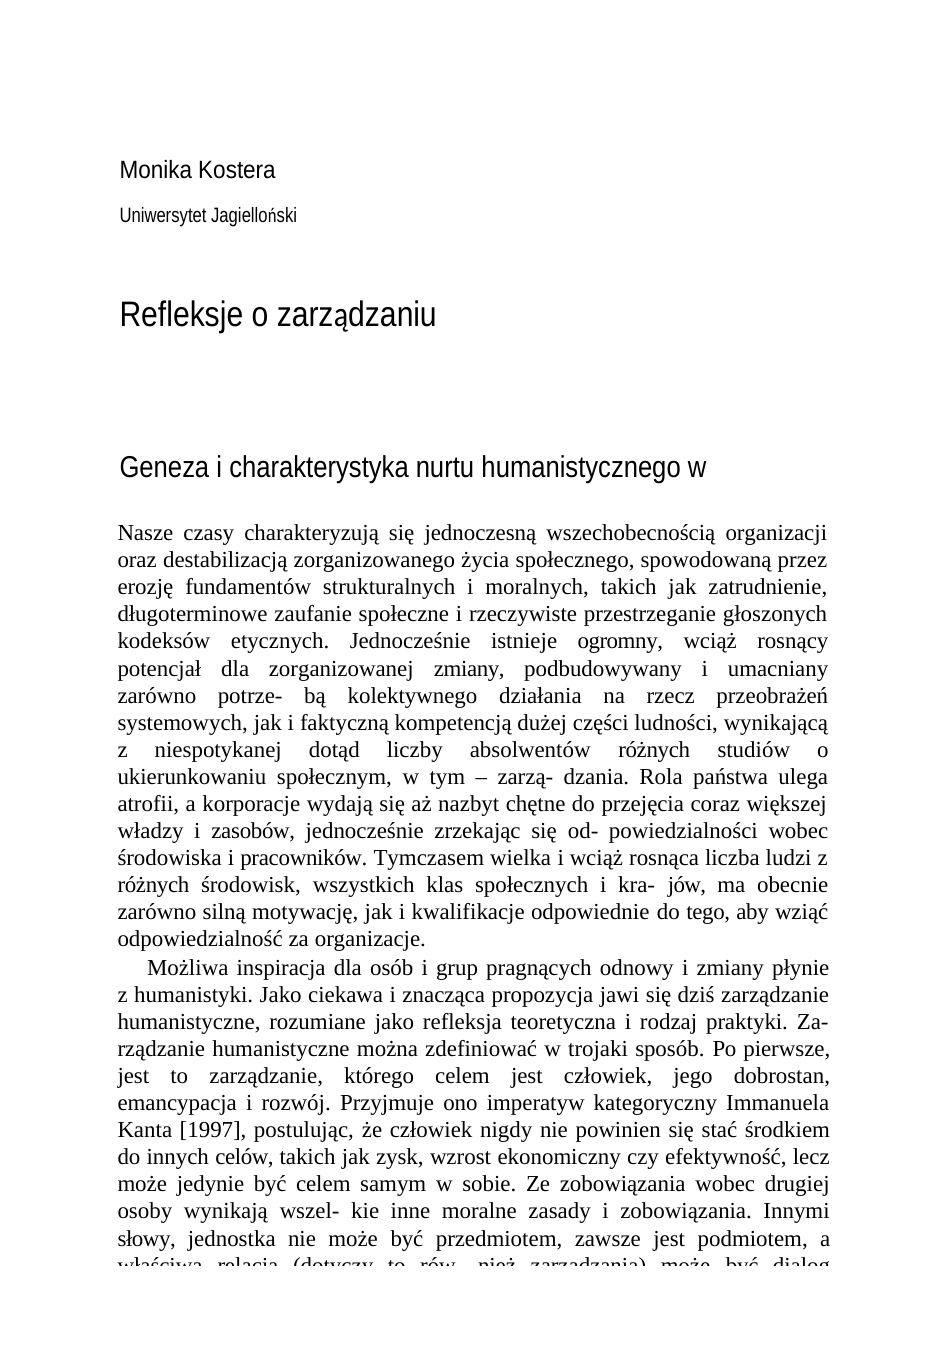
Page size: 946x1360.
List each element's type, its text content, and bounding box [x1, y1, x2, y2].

text Możliwa inspiracja dla osób i grup pragnących odnowy i zmiany płynie z humanistyki. Jako ciekawa i znacząca propozycja jawi się dziś zarządzanie humanistyczne, rozumiane jako refleksja teoretyczna i rodzaj praktyki. Za- rządzanie humanistyczne można zdefiniować w trojaki sposób. Po pierwsze, jest to zarządzanie, którego celem jest człowiek, jego dobrostan, emancypacja i rozwój. Przyjmuje ono imperatyw kategoryczny Immanuela Kanta [1997], postulując, że człowiek nigdy nie powinien się stać środkiem do innych celów, takich jak zysk, wzrost ekonomiczny czy efektywność, lecz może jedynie być celem samym w sobie. Ze zobowiązania wobec drugiej osoby wynikają wszel- kie inne moralne zasady i zobowiązania. Innymi słowy, jednostka nie może być przedmiotem, zawsze jest podmiotem, a właściwą relacją (dotyczy to rów- nież zarządzania) może być dialog [Tischner 1990]. [117, 954, 830, 1266]
text Refleksje o zarządzaniu humanistycznym [119, 292, 654, 337]
text Monika Kostera [119, 156, 304, 184]
text Nasze czasy charakteryzują się jednoczesną wszechobecnością organizacji oraz destabilizacją zorganizowanego życia społecznego, spowodowaną przez erozję fundamentów strukturalnych i moralnych, takich jak zatrudnienie, długoterminowe zaufanie społeczne i rzeczywiste przestrzeganie głoszonych kodeksów etycznych. Jednocześnie istnieje ogromny, wciąż rosnący potencjał dla zorganizowanej zmiany, podbudowywany i umacniany zarówno potrze- bą kolektywnego działania na rzecz przeobrażeń systemowych, jak i faktyczną kompetencją dużej części ludności, wynikającą z niespotykanej dotąd liczby absolwentów różnych studiów o ukierunkowaniu społecznym, w tym – zarzą- dzania. Rola państwa ulega atrofii, a korporacje wydają się aż nazbyt chętne do przejęcia coraz większej władzy i zasobów, jednocześnie zrzekając się od- powiedzialności wobec środowiska i pracowników. Tymczasem wielka i wciąż rosnąca liczba ludzi z różnych środowisk, wszystkich klas społecznych i kra- jów, ma obecnie zarówno silną motywację, jak i kwalifikacje odpowiednie do tego, aby wziąć odpowiedzialność za organizacje. [117, 519, 828, 952]
text Geneza i charakterystyka nurtu humanistycznego w zarządzaniu [119, 449, 829, 487]
text Uniwersytet Jagielloński [119, 202, 304, 227]
